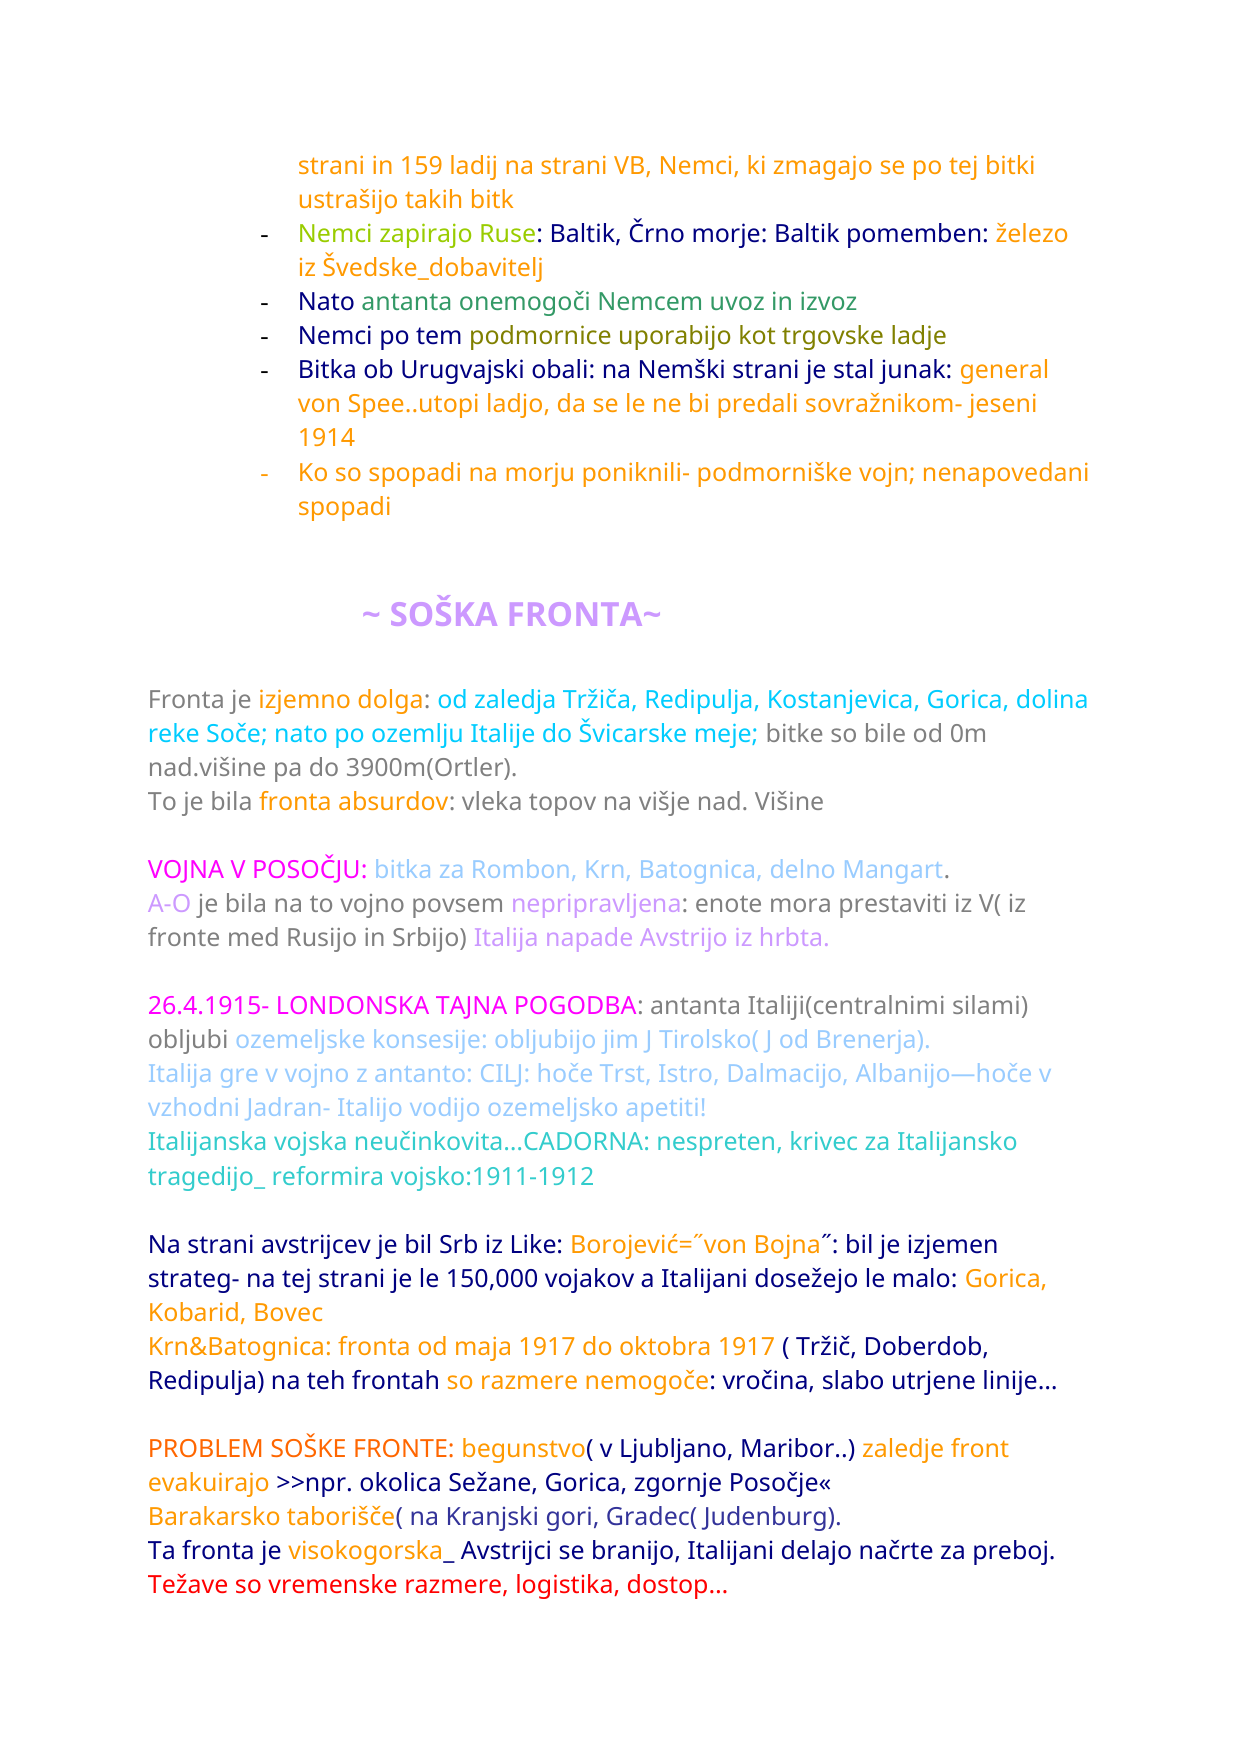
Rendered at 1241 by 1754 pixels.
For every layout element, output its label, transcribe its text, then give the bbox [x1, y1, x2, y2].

text Italija gre v vojno z antanto: CILJ: hoče Trst, Istro, Dalmacijo, Albanijo—hoče v vzhodni Jadran- Italijo vodijo ozemeljsko apetiti! [148, 1056, 1093, 1124]
list Nemci zapirajo Ruse: Baltik, Črno morje: Baltik pomemben: železo iz Švedske_dobavitelj [260, 216, 1093, 284]
text VOJNA V POSOČJU: bitka za Rombon, Krn, Batognica, delno Mangart. [148, 852, 1093, 886]
list Ko so spopadi na morju poniknili- podmorniške vojn; nenapovedani spopadi [260, 454, 1093, 522]
text 26.4.1915- LONDONSKA TAJNA POGODBA: antanta Italiji(centralnimi silami) obljubi ozemeljske konsesije: obljubijo jim J Tirolsko( J od Brenerja). [148, 988, 1093, 1056]
list Bitka ob Urugvajski obali: na Nemški strani je stal junak: general von Spee..utopi ladjo, da se le ne bi predali sovražnikom- jeseni 1914 [260, 352, 1093, 454]
list Nemci po tem podmornice uporabijo kot trgovske ladje [260, 318, 1093, 352]
text PROBLEM SOŠKE FRONTE: begunstvo( v Ljubljano, Maribor..) zaledje front evakuirajo >>npr. okolica Sežane, Gorica, zgornje Posočje« [148, 1431, 1093, 1499]
text Ta fronta je visokogorska_ Avstrijci se branijo, Italijani delajo načrte za preboj. Težave so vremenske razmere, logistika, dostop… [148, 1533, 1093, 1601]
list Nato antanta onemogoči Nemcem uvoz in izvoz [260, 284, 1093, 318]
text To je bila fronta absurdov: vleka topov na višje nad. Višine [148, 783, 1093, 817]
text ~ SOŠKA FRONTA~ [148, 590, 1093, 636]
text Na strani avstrijcev je bil Srb iz Like: Borojević=˝von Bojna˝: bil je izjemen strateg- na tej strani je le 150,000 vojakov a Italijani dosežejo le malo: Gorica, Kobarid, Bovec [148, 1226, 1093, 1328]
list strani in 159 ladij na strani VB, Nemci, ki zmagajo se po tej bitki ustrašijo takih bitk [260, 148, 1093, 216]
text Italijanska vojska neučinkovita…CADORNA: nespreten, krivec za Italijansko tragedijo_ reformira vojsko:1911-1912 [148, 1124, 1093, 1192]
text A-O je bila na to vojno povsem nepripravljena: enote mora prestaviti iz V( iz fronte med Rusijo in Srbijo) Italija napade Avstrijo iz hrbta. [148, 886, 1093, 954]
text Barakarsko taborišče( na Kranjski gori, Gradec( Judenburg). [148, 1499, 1093, 1533]
text Fronta je izjemno dolga: od zaledja Tržiča, Redipulja, Kostanjevica, Gorica, dolina reke Soče; nato po ozemlju Italije do Švicarske meje; bitke so bile od 0m nad.višine pa do 3900m(Ortler). [148, 681, 1093, 783]
text Krn&Batognica: fronta od maja 1917 do oktobra 1917 ( Tržič, Doberdob, Redipulja) na teh frontah so razmere nemogoče: vročina, slabo utrjene linije… [148, 1328, 1093, 1397]
